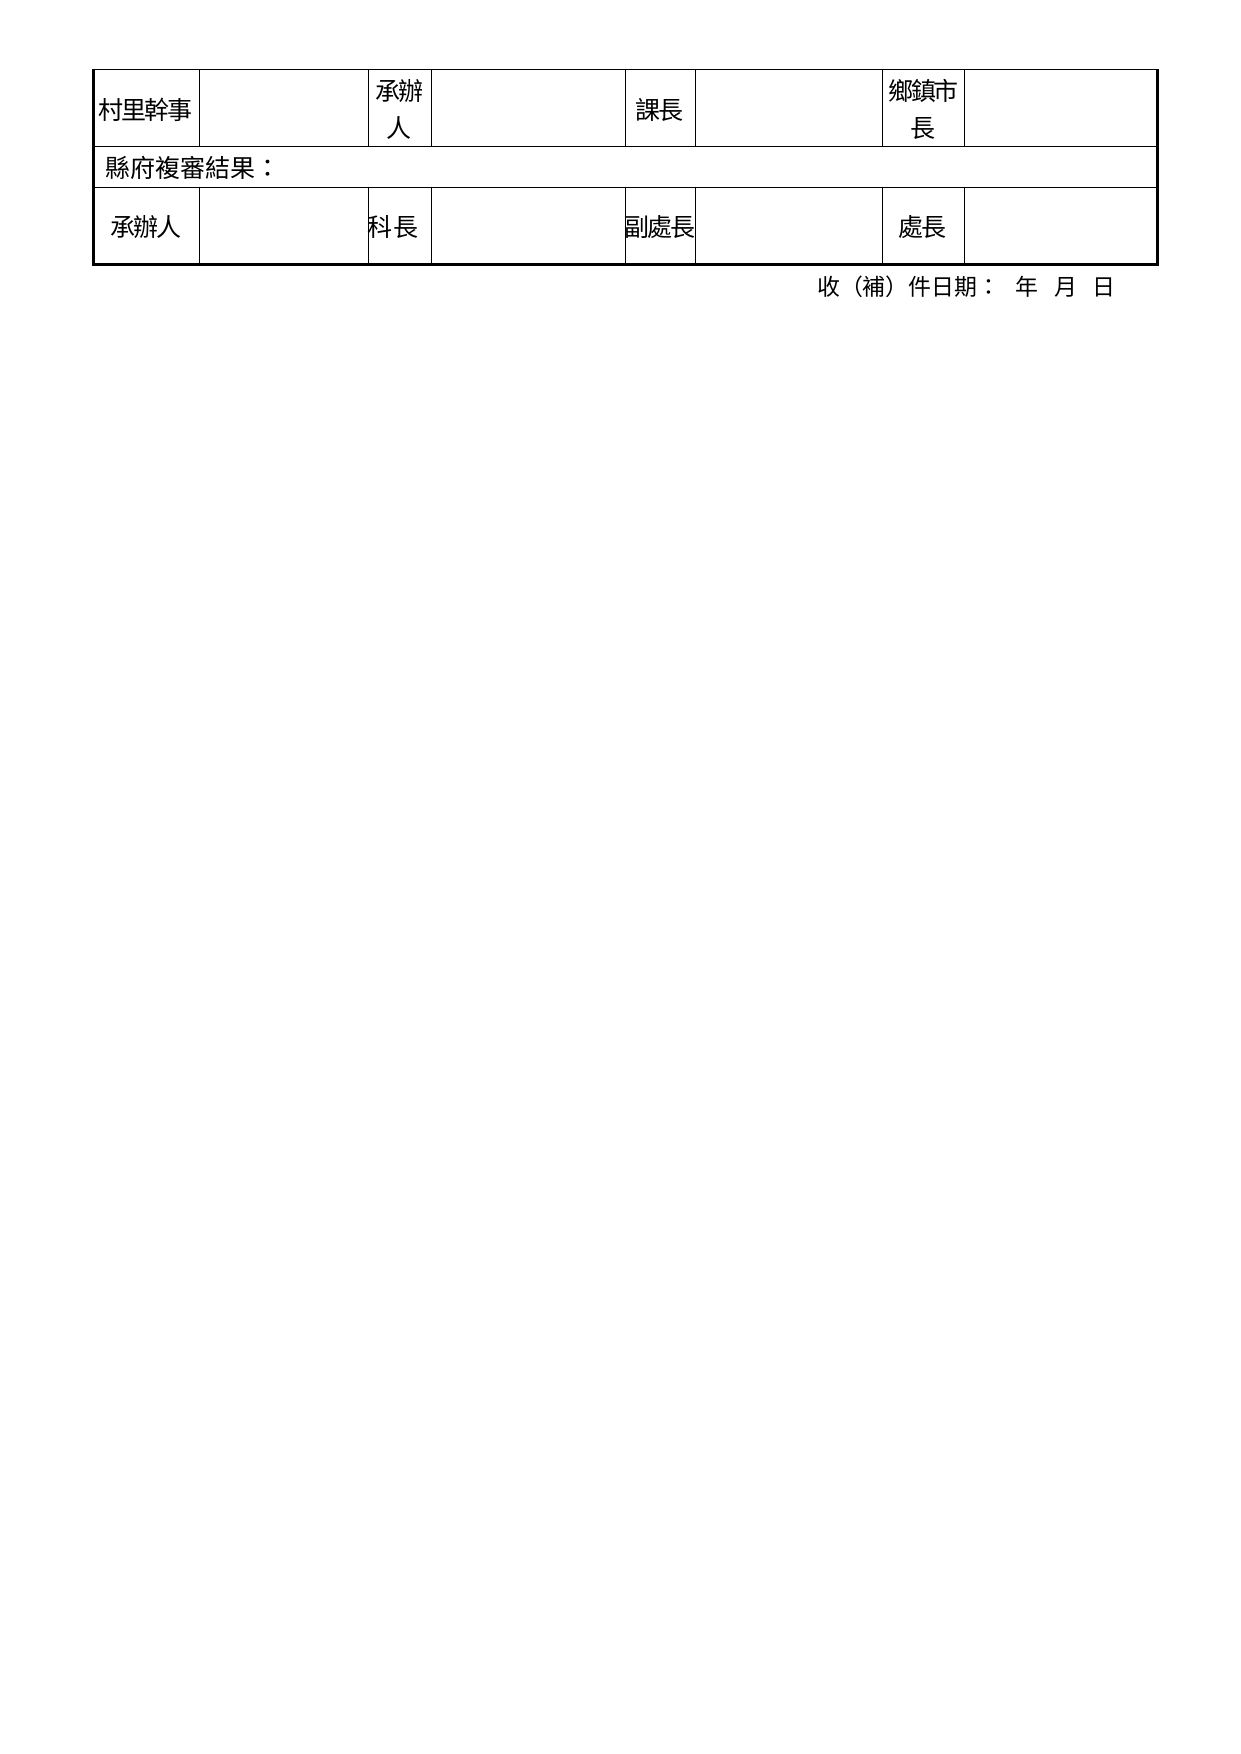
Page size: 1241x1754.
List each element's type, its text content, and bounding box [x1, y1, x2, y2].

table_cell 承辦人 [95, 188, 199, 263]
table_cell 鄉鎮市長 [883, 70, 964, 146]
table_cell [696, 188, 882, 263]
table_cell 科 長 [369, 188, 431, 263]
table_cell 課長 [626, 70, 695, 146]
table_cell [432, 70, 625, 146]
table_cell [432, 188, 625, 263]
table_cell 承辦人 [369, 70, 431, 146]
table_cell 縣府複審結果： [95, 147, 1156, 187]
table_cell 副處長 [626, 188, 695, 263]
table_cell [965, 70, 1156, 146]
text 收（補）件日期： 年 月 日 [106, 266, 1181, 304]
table_cell [200, 188, 368, 263]
table_cell 村里幹事 [95, 70, 199, 146]
table_cell [965, 188, 1156, 263]
table_cell [696, 70, 882, 146]
table_cell 處長 [883, 188, 964, 263]
table_cell [200, 70, 368, 146]
